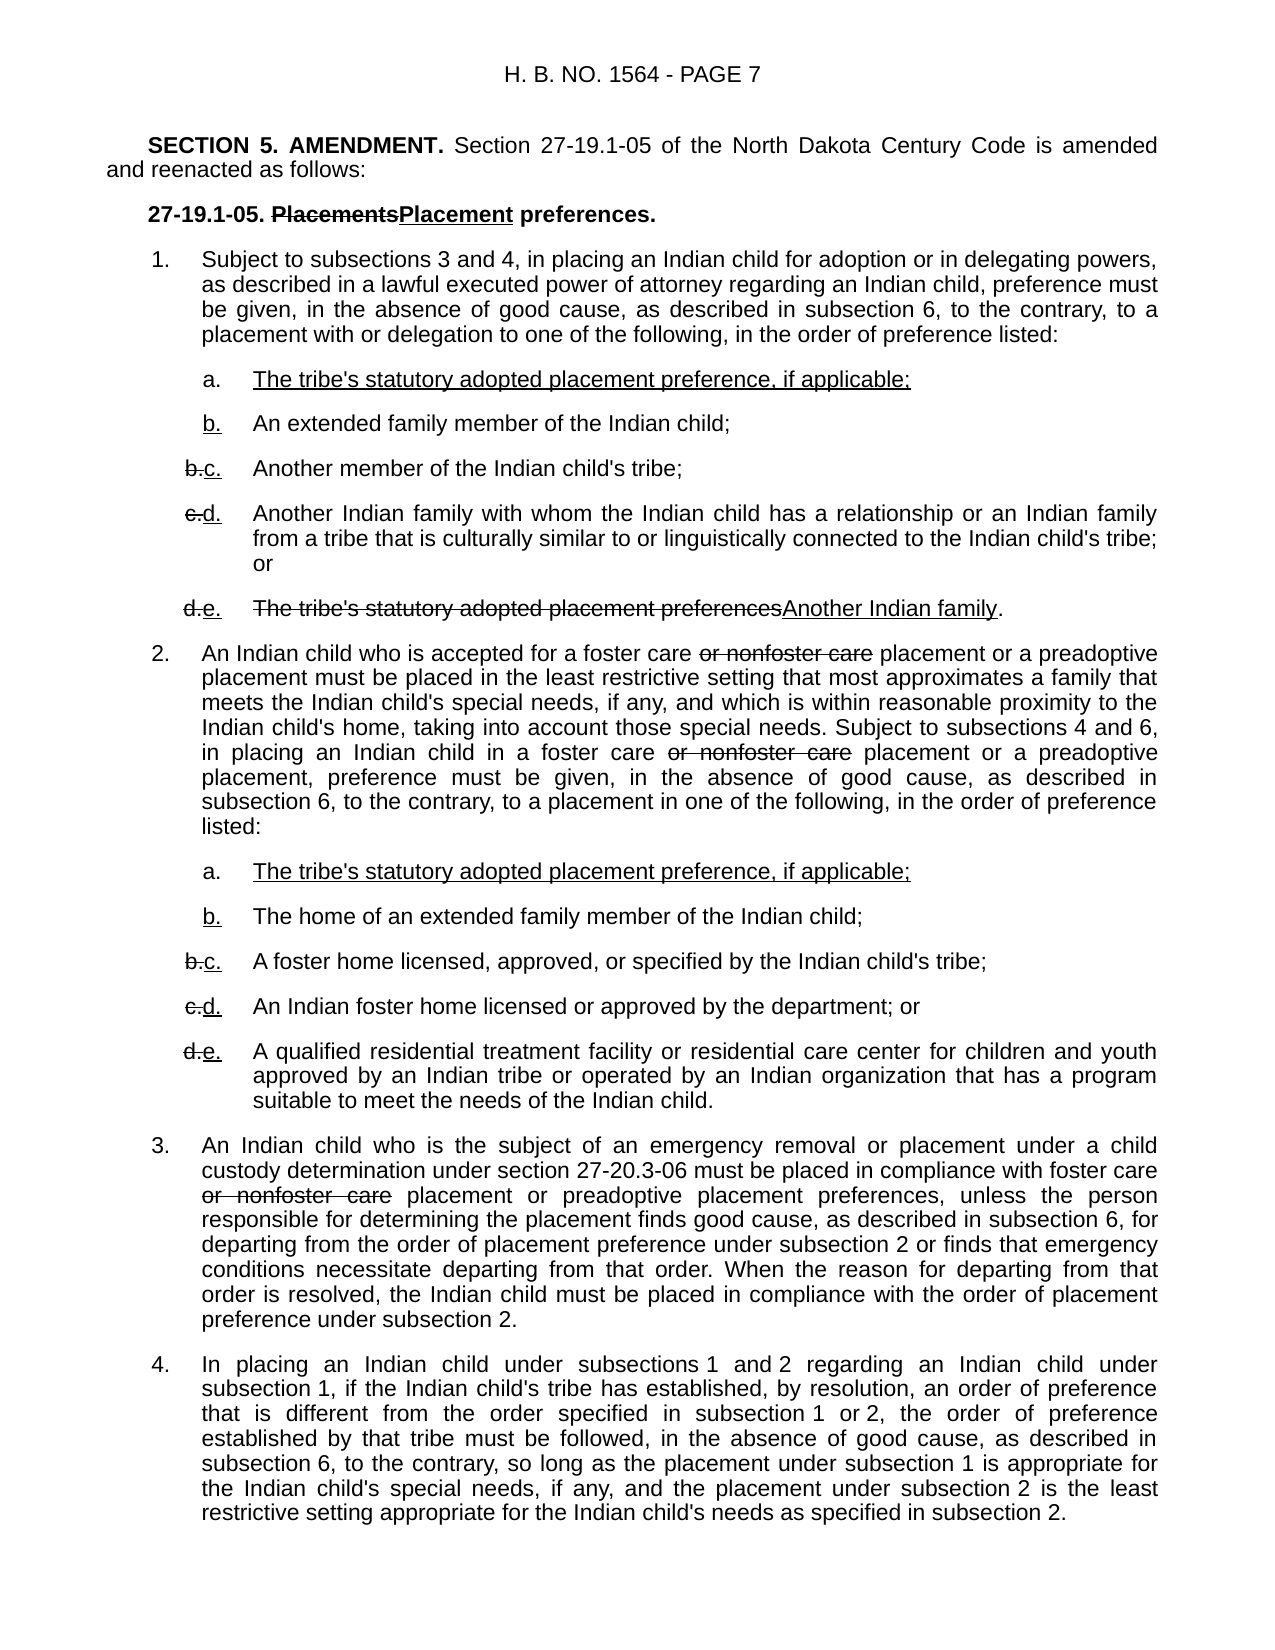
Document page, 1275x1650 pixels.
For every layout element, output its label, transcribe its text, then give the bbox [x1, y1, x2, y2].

text b. The home of an extended family member of the Indian child; [106, 904, 1158, 929]
text 3. An Indian child who is the subject of an emergency removal or placement under a child custody determination under section 27‑20.3‑06 must be placed in compliance with foster care or nonfoster care placement or preadoptive placement preferences, unless the person responsible for determining the placement finds good cause, as described in subsection 6, for departing from the order of placement preference under subsection 2 or finds that emergency conditions necessitate departing from that order. When the reason for departing from that order is resolved, the Indian child must be placed in compliance with the order of placement preference under subsection 2. [106, 1134, 1158, 1332]
text SECTION 5. AMENDMENT. Section 27‑19.1‑05 of the North Dakota Century Code is amended and reenacted as follows: [106, 133, 1158, 183]
text c.d. Another Indian family with whom the Indian child has a relationship or an Indian family from a tribe that is culturally similar to or linguistically connected to the Indian child's tribe; or [106, 502, 1158, 576]
subtitle 27‑19.1‑05. PlacementsPlacement preferences. [106, 203, 1158, 228]
text b. An extended family member of the Indian child; [106, 412, 1158, 437]
text b.c. Another member of the Indian child's tribe; [106, 457, 1158, 482]
text d.e. A qualified residential treatment facility or residential care center for children and youth approved by an Indian tribe or operated by an Indian organization that has a program suitable to meet the needs of the Indian child. [106, 1039, 1158, 1114]
text 1. Subject to subsections 3 and 4, in placing an Indian child for adoption or in delegating powers, as described in a lawful executed power of attorney regarding an Indian child, preference must be given, in the absence of good cause, as described in subsection 6, to the contrary, to a placement with or delegation to one of the following, in the order of preference listed: [106, 248, 1158, 347]
text b.c. A foster home licensed, approved, or specified by the Indian child's tribe; [106, 949, 1158, 974]
text 2. An Indian child who is accepted for a foster care or nonfoster care placement or a preadoptive placement must be placed in the least restrictive setting that most approximates a family that meets the Indian child's special needs, if any, and which is within reasonable proximity to the Indian child's home, taking into account those special needs. Subject to subsections 4 and 6, in placing an Indian child in a foster care or nonfoster care placement or a preadoptive placement, preference must be given, in the absence of good cause, as described in subsection 6, to the contrary, to a placement in one of the following, in the order of preference listed: [106, 641, 1158, 839]
text a. The tribe's statutory adopted placement preference, if applicable; [106, 367, 1158, 392]
text 4. In placing an Indian child under subsections 1 and 2 regarding an Indian child under subsection 1, if the Indian child's tribe has established, by resolution, an order of preference that is different from the order specified in subsection 1 or 2, the order of preference established by that tribe must be followed, in the absence of good cause, as described in subsection 6, to the contrary, so long as the placement under subsection 1 is appropriate for the Indian child's special needs, if any, and the placement under subsection 2 is the least restrictive setting appropriate for the Indian child's needs as specified in subsection 2. [106, 1352, 1158, 1526]
text d.e. The tribe's statutory adopted placement preferencesAnother Indian family. [106, 596, 1158, 621]
text c.d. An Indian foster home licensed or approved by the department; or [106, 994, 1158, 1019]
text a. The tribe's statutory adopted placement preference, if applicable; [106, 860, 1158, 884]
